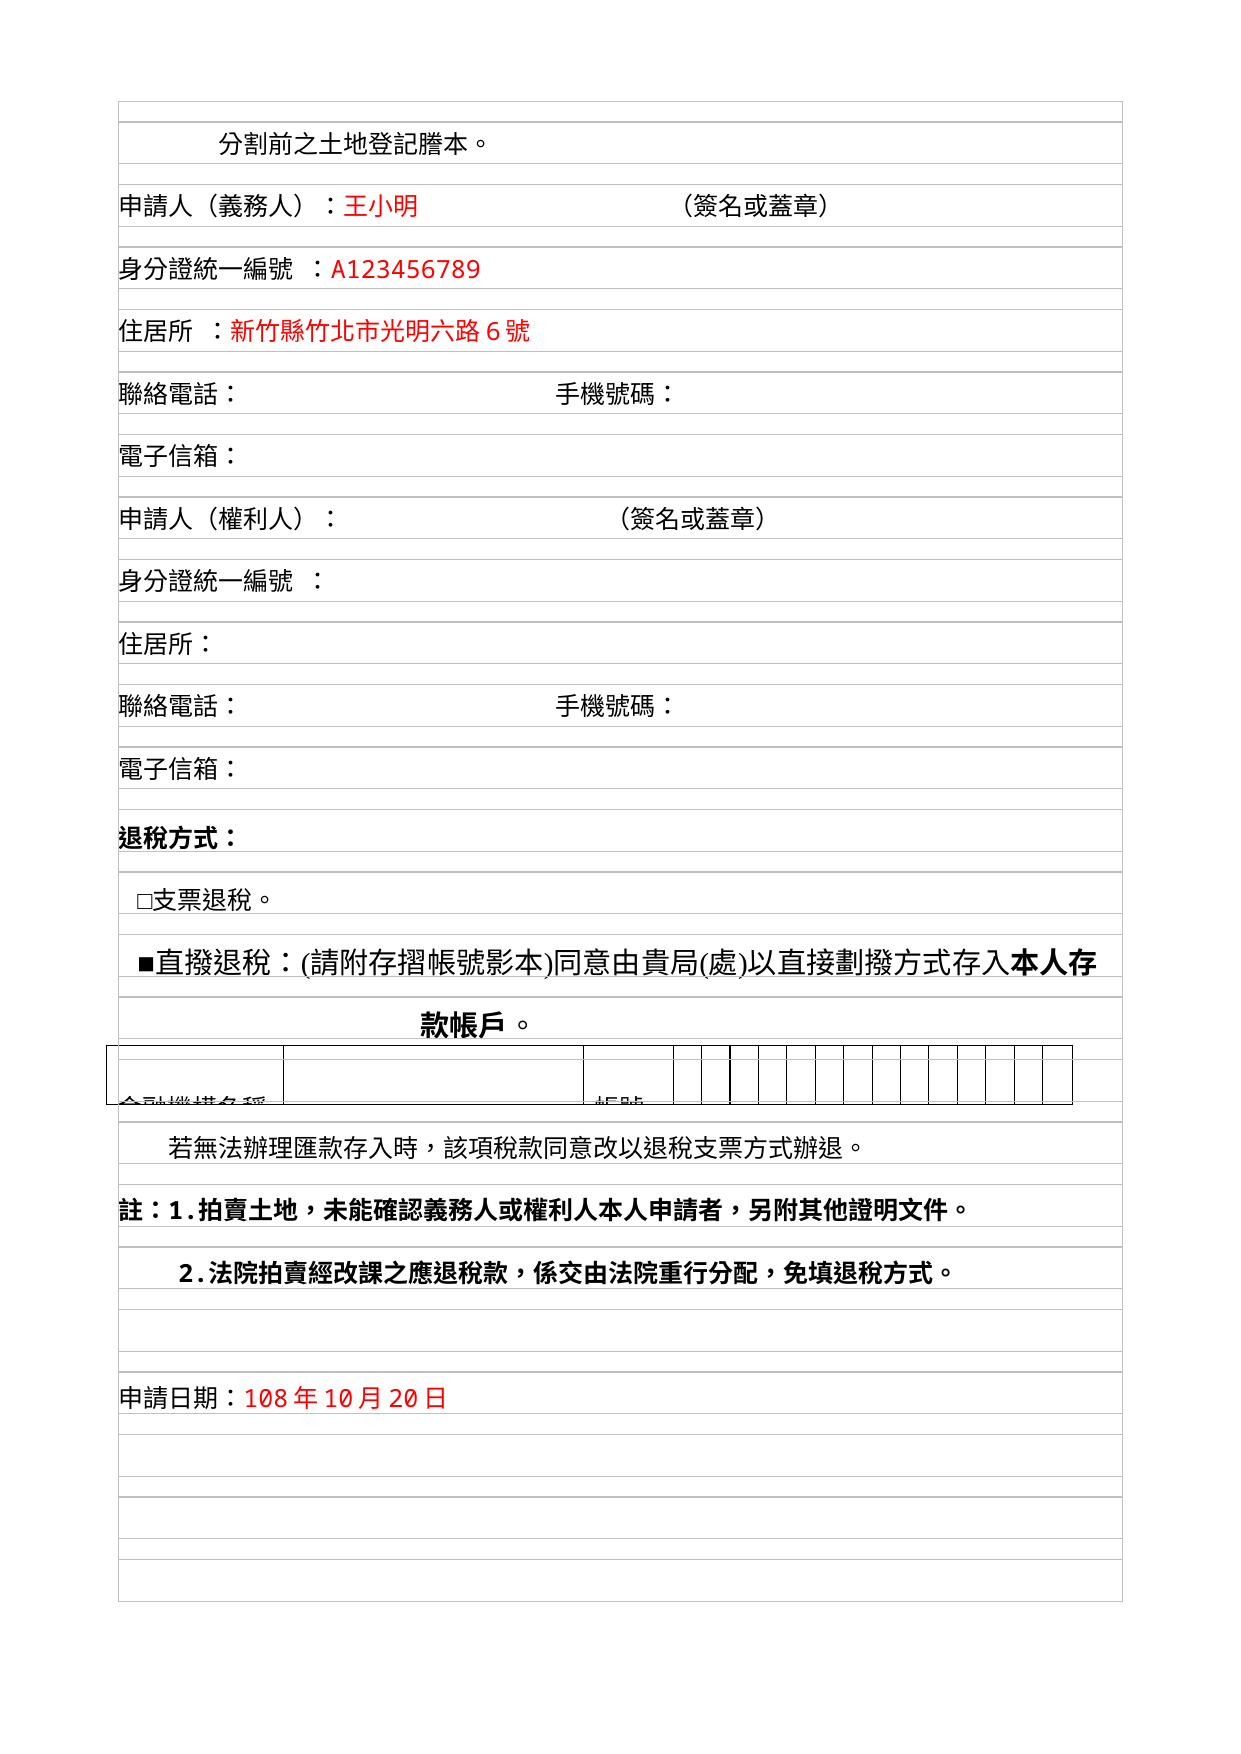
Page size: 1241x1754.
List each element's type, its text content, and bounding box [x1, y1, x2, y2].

table_header [873, 1060, 900, 1101]
table_header [787, 1060, 815, 1101]
text [137, 1039, 1122, 1044]
table_header [759, 1060, 786, 1101]
text [119, 227, 1122, 246]
text [1181, 1069, 1240, 1098]
table_header [1015, 1060, 1042, 1101]
text 住居所： [119, 623, 1122, 663]
table_header [958, 1046, 985, 1059]
text [119, 727, 1122, 746]
text [119, 1229, 1122, 1246]
table_header [1015, 1046, 1042, 1059]
table_header [901, 1060, 928, 1101]
text [119, 164, 1122, 184]
table_header [986, 1060, 1014, 1101]
text [137, 914, 1122, 919]
table_header [929, 1046, 957, 1059]
text [119, 602, 1122, 621]
table_header [1043, 1046, 1072, 1059]
text [168, 102, 1122, 121]
text [119, 289, 1122, 309]
table_header [787, 1046, 815, 1059]
table_header [731, 1060, 758, 1101]
table_header 帳號 [584, 1060, 673, 1101]
text ■直撥退稅：(請附存摺帳號影本)同意由貴局(處)以直接劃撥方式存入本人存 [137, 935, 1122, 976]
text [119, 1354, 1122, 1371]
table_header [816, 1046, 843, 1059]
table_header 金融機構名稱 [107, 1046, 118, 1103]
text [119, 352, 1122, 371]
text [119, 1167, 1122, 1184]
table_header 帳號 [584, 1046, 673, 1059]
text [137, 977, 1122, 996]
table_header [1043, 1060, 1072, 1101]
table_header [284, 1060, 583, 1101]
text 若無法辦理匯款存入時，該項稅款同意改以退稅支票方式辦退。 [168, 1123, 1122, 1163]
table_header [816, 1060, 843, 1101]
table_header [674, 1060, 701, 1101]
text 身分證統一編號 ：A123456789 [119, 248, 1122, 288]
table_header [759, 1046, 786, 1059]
text 電子信箱： [119, 435, 1122, 476]
table_header [674, 1046, 701, 1059]
text 申請人（義務人）：王小明 （簽名或蓋章） [119, 185, 1122, 226]
table_header [844, 1046, 872, 1059]
text [119, 414, 1122, 434]
table_header [958, 1060, 985, 1101]
text 若無法辦理匯款存入時，該項稅款同意改以退稅支票方式辦退。 [168, 1104, 1122, 1121]
table_header [731, 1046, 758, 1059]
text [119, 539, 1122, 559]
table_header [986, 1046, 1014, 1059]
text 聯絡電話： 手機號碼： [119, 373, 1122, 413]
text [119, 664, 1122, 684]
text [119, 477, 1122, 496]
text 身分證統一編號 ： [119, 560, 1122, 601]
table_header 金融機構名稱 [119, 1046, 283, 1059]
text 申請日期：108年10月20日 [119, 1373, 1122, 1413]
table_header [702, 1046, 729, 1059]
text 申請人（權利人）： （簽名或蓋章） [119, 498, 1122, 538]
text 分割前之土地登記謄本。 [168, 123, 1122, 163]
text [119, 852, 1122, 857]
table_header [901, 1046, 928, 1059]
table_header [284, 1046, 583, 1059]
table_header 金融機構名稱 [119, 1060, 283, 1101]
table_header [702, 1060, 729, 1101]
text 聯絡電話： 手機號碼： [119, 685, 1122, 726]
text □支票退稅。 [137, 873, 1122, 913]
text 註：1.拍賣土地，未能確認義務人或權利人本人申請者，另附其他證明文件。 [119, 1185, 1122, 1226]
text [119, 794, 1122, 809]
text 住居所 ：新竹縣竹北市光明六路6號 [119, 310, 1122, 351]
table_header [873, 1046, 900, 1059]
text 款帳戶。 [137, 998, 1122, 1038]
text 2.法院拍賣經改課之應退稅款，係交由法院重行分配，免填退稅方式。 [119, 1248, 1122, 1288]
text [137, 919, 1122, 934]
text 退稅方式： [119, 810, 1122, 851]
table_header [929, 1060, 957, 1101]
text [137, 857, 1122, 871]
table_header [844, 1060, 872, 1101]
text 電子信箱： [119, 748, 1122, 788]
